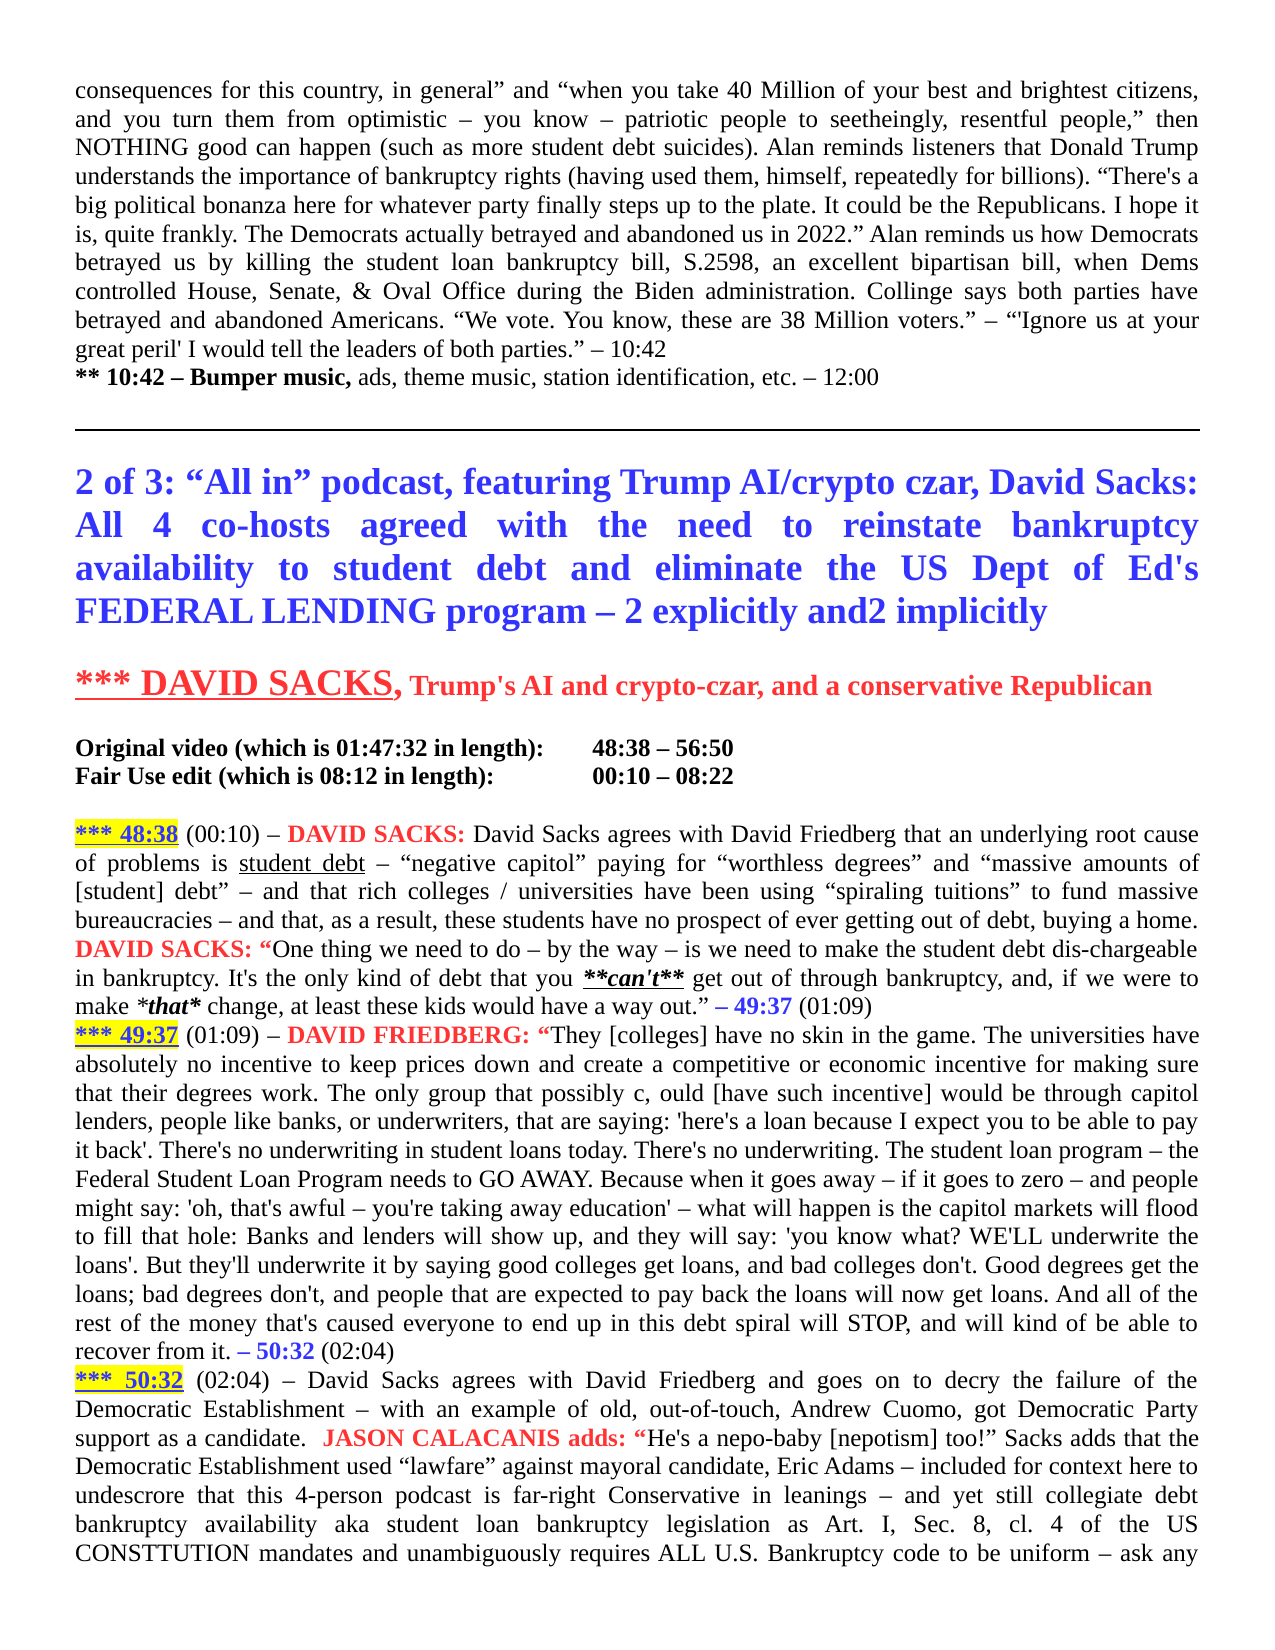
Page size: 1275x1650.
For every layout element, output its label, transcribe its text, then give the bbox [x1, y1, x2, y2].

text Fair Use edit (which is 08:12 in length): 00:10 – 08:22 [75, 761, 1200, 790]
text *** 49:37 (01:09) – DAVID FRIEDBERG: “They [colleges] have no skin in the game. The universities have absolutely no incentive to keep prices down and create a competitive or economic incentive for making sure that their degrees work. The only group that possibly c, ould [have such incentive] would be through capitol lenders, people like banks, or underwriters, that are saying: 'here's a loan because I expect you to be able to pay it back'. There's no underwriting in student loans today. There's no underwriting. The student loan program – the Federal Student Loan Program needs to GO AWAY. Because when it goes away – if it goes to zero – and people might say: 'oh, that's awful – you're taking away education' – what will happen is the capitol markets will flood to fill that hole: Banks and lenders will show up, and they will say: 'you know what? WE'LL underwrite the loans'. But they'll underwrite it by saying good colleges get loans, and bad colleges don't. Good degrees get the loans; bad degrees don't, and people that are expected to pay back the loans will now get loans. And all of the rest of the money that's caused everyone to end up in this debt spiral will STOP, and will kind of be able to recover from it. – 50:32 (02:04) [75, 1020, 1200, 1365]
text *** DAVID SACKS, Trump's AI and crypto-czar, and a conservative Republican [75, 661, 1200, 704]
text 2 of 3: “All in” podcast, featuring Trump AI/crypto czar, David Sacks: All 4 co-hosts agreed with the need to reinstate bankruptcy availability to student debt and eliminate the US Dept of Ed's FEDERAL LENDING program – 2 explicitly and2 implicitly [75, 459, 1200, 632]
text *** 48:38 (00:10) – DAVID SACKS: David Sacks agrees with David Friedberg that an underlying root cause of problems is student debt – “negative capitol” paying for “worthless degrees” and “massive amounts of [student] debt” – and that rich colleges / universities have been using “spiraling tuitions” to fund massive bureaucracies – and that, as a result, these students have no prospect of ever getting out of debt, buying a home. DAVID SACKS: “One thing we need to do – by the way – is we need to make the student debt dis-chargeable in bankruptcy. It's the only kind of debt that you **can't** get out of through bankruptcy, and, if we were to make *that* change, at least these kids would have a way out.” – 49:37 (01:09) [75, 819, 1200, 1020]
text ** 10:42 – Bumper music, ads, theme music, station identification, etc. – 12:00 [75, 362, 1200, 391]
text consequences for this country, in general” and “when you take 40 Million of your best and brightest citizens, and you turn them from optimistic – you know – patriotic people to seetheingly, resentful people,” then NOTHING good can happen (such as more student debt suicides). Alan reminds listeners that Donald Trump understands the importance of bankruptcy rights (having used them, himself, repeatedly for billions). “There's a big political bonanza here for whatever party finally steps up to the plate. It could be the Republicans. I hope it is, quite frankly. The Democrats actually betrayed and abandoned us in 2022.” Alan reminds us how Democrats betrayed us by killing the student loan bankruptcy bill, S.2598, an excellent bipartisan bill, when Dems controlled House, Senate, & Oval Office during the Biden administration. Collinge says both parties have betrayed and abandoned Americans. “We vote. You know, these are 38 Million voters.” – “'Ignore us at your great peril' I would tell the leaders of both parties.” – 10:42 [75, 75, 1200, 362]
text *** 50:32 (02:04) – David Sacks agrees with David Friedberg and goes on to decry the failure of the Democratic Establishment – with an example of old, out-of-touch, Andrew Cuomo, got Democratic Party support as a candidate. JASON CALACANIS adds: “He's a nepo-baby [nepotism] too!” Sacks adds that the Democratic Establishment used “lawfare” against mayoral candidate, Eric Adams – included for context here to undescrore that this 4-person podcast is far-right Conservative in leanings – and yet still collegiate debt bankruptcy availability aka student loan bankruptcy legislation as Art. I, Sec. 8, cl. 4 of the US CONSTTUTION mandates and unambiguously requires ALL U.S. Bankruptcy code to be uniform – ask any [75, 1365, 1200, 1566]
text Original video (which is 01:47:32 in length): 48:38 – 56:50 [75, 733, 1200, 761]
